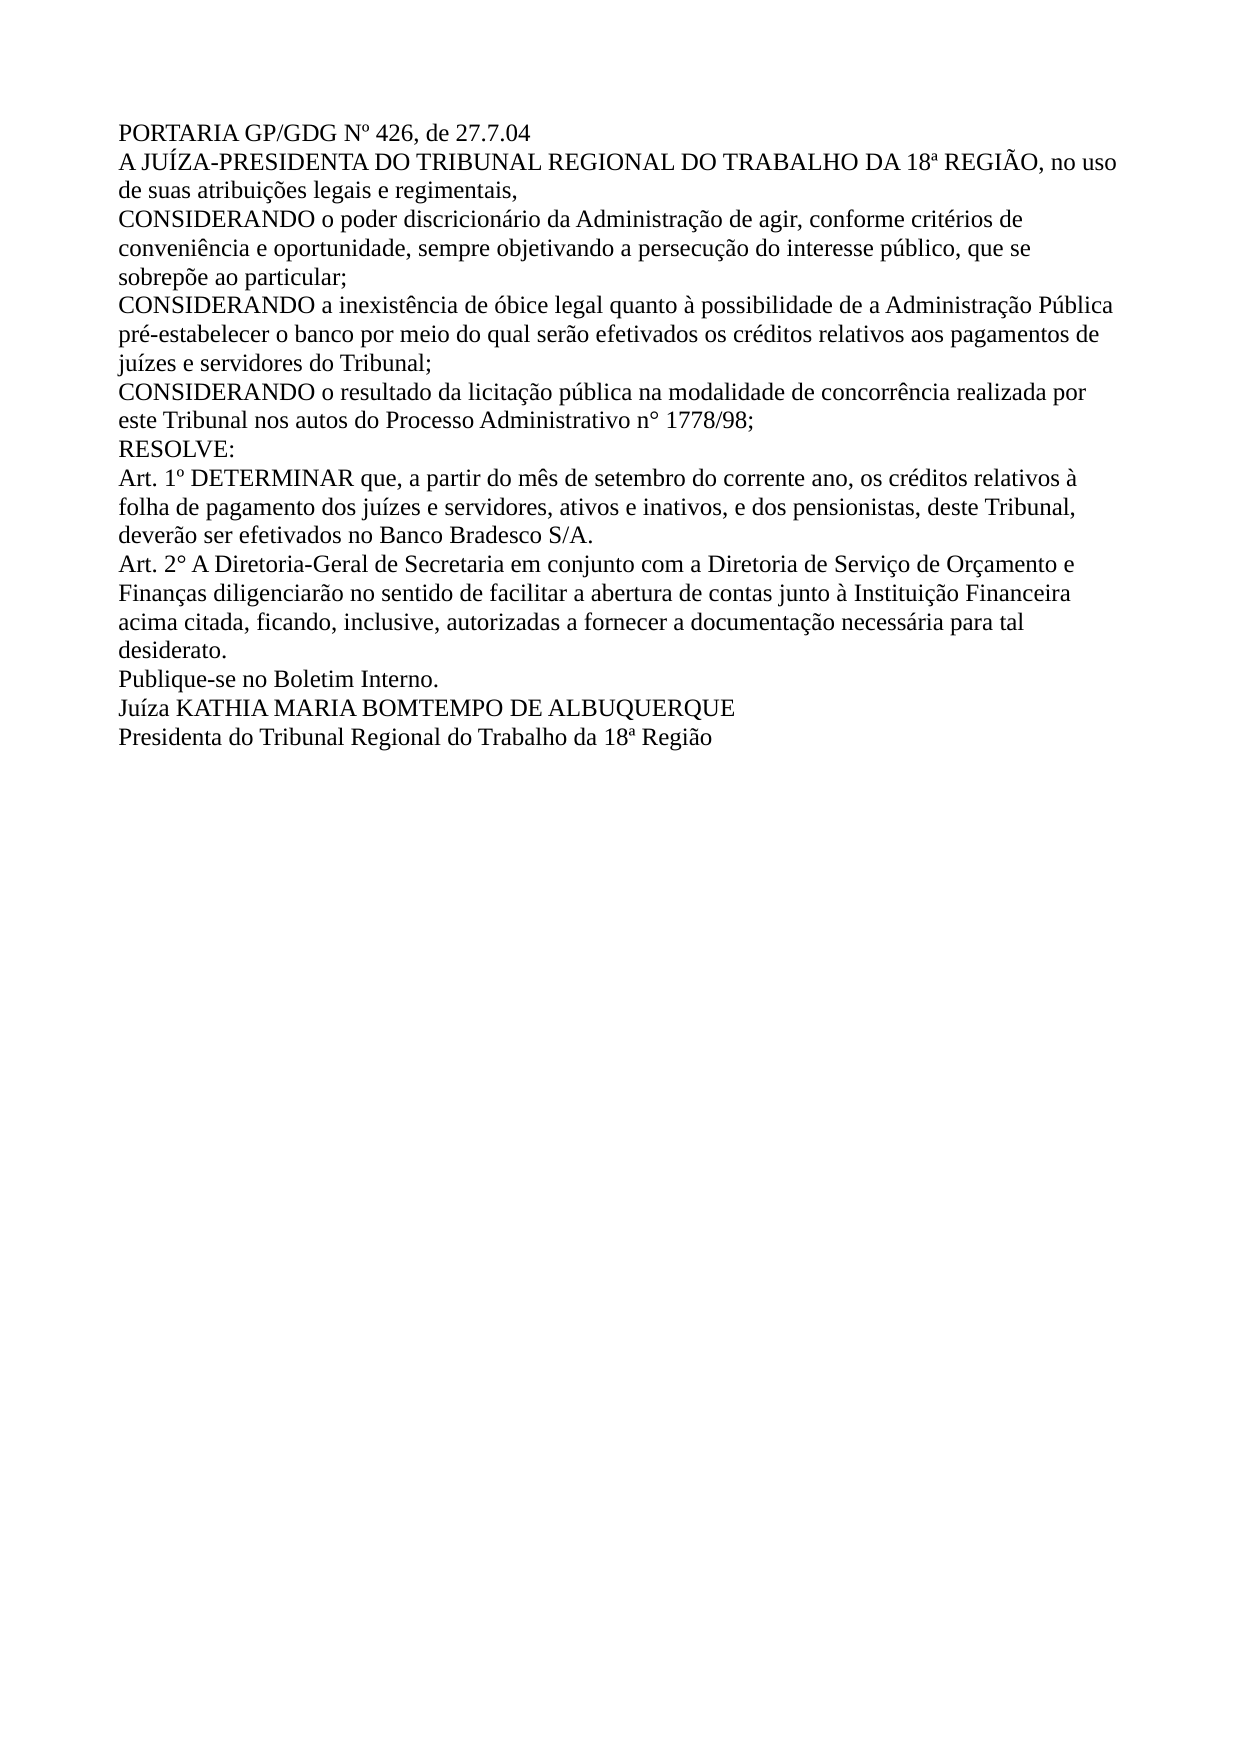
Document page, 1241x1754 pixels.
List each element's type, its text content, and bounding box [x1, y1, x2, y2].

text PORTARIA GP/GDG Nº 426, de 27.7.04 A JUÍZA-PRESIDENTA DO TRIBUNAL REGIONAL DO TRABALHO DA 18ª REGIÃO, no uso de suas atribuições legais e regimentais, CONSIDERANDO o poder discricionário da Administração de agir, conforme critérios de conveniência e oportunidade, sempre objetivando a persecução do interesse público, que se sobrepõe ao particular; CONSIDERANDO a inexistência de óbice legal quanto à possibilidade de a Administração Pública pré-estabelecer o banco por meio do qual serão efetivados os créditos relativos aos pagamentos de juízes e servidores do Tribunal; CONSIDERANDO o resultado da licitação pública na modalidade de concorrência realizada por este Tribunal nos autos do Processo Administrativo n° 1778/98; RESOLVE: Art. 1º DETERMINAR que, a partir do mês de setembro do corrente ano, os créditos relativos à folha de pagamento dos juízes e servidores, ativos e inativos, e dos pensionistas, deste Tribunal, deverão ser efetivados no Banco Bradesco S/A. Art. 2° A Diretoria-Geral de Secretaria em conjunto com a Diretoria de Serviço de Orçamento e Finanças diligenciarão no sentido de facilitar a abertura de contas junto à Instituição Financeira acima citada, ficando, inclusive, autorizadas a fornecer a documentação necessária para tal desiderato. Publique-se no Boletim Interno. Juíza KATHIA MARIA BOMTEMPO DE ALBUQUERQUE Presidenta do Tribunal Regional do Trabalho da 18ª Região [118, 118, 1122, 751]
